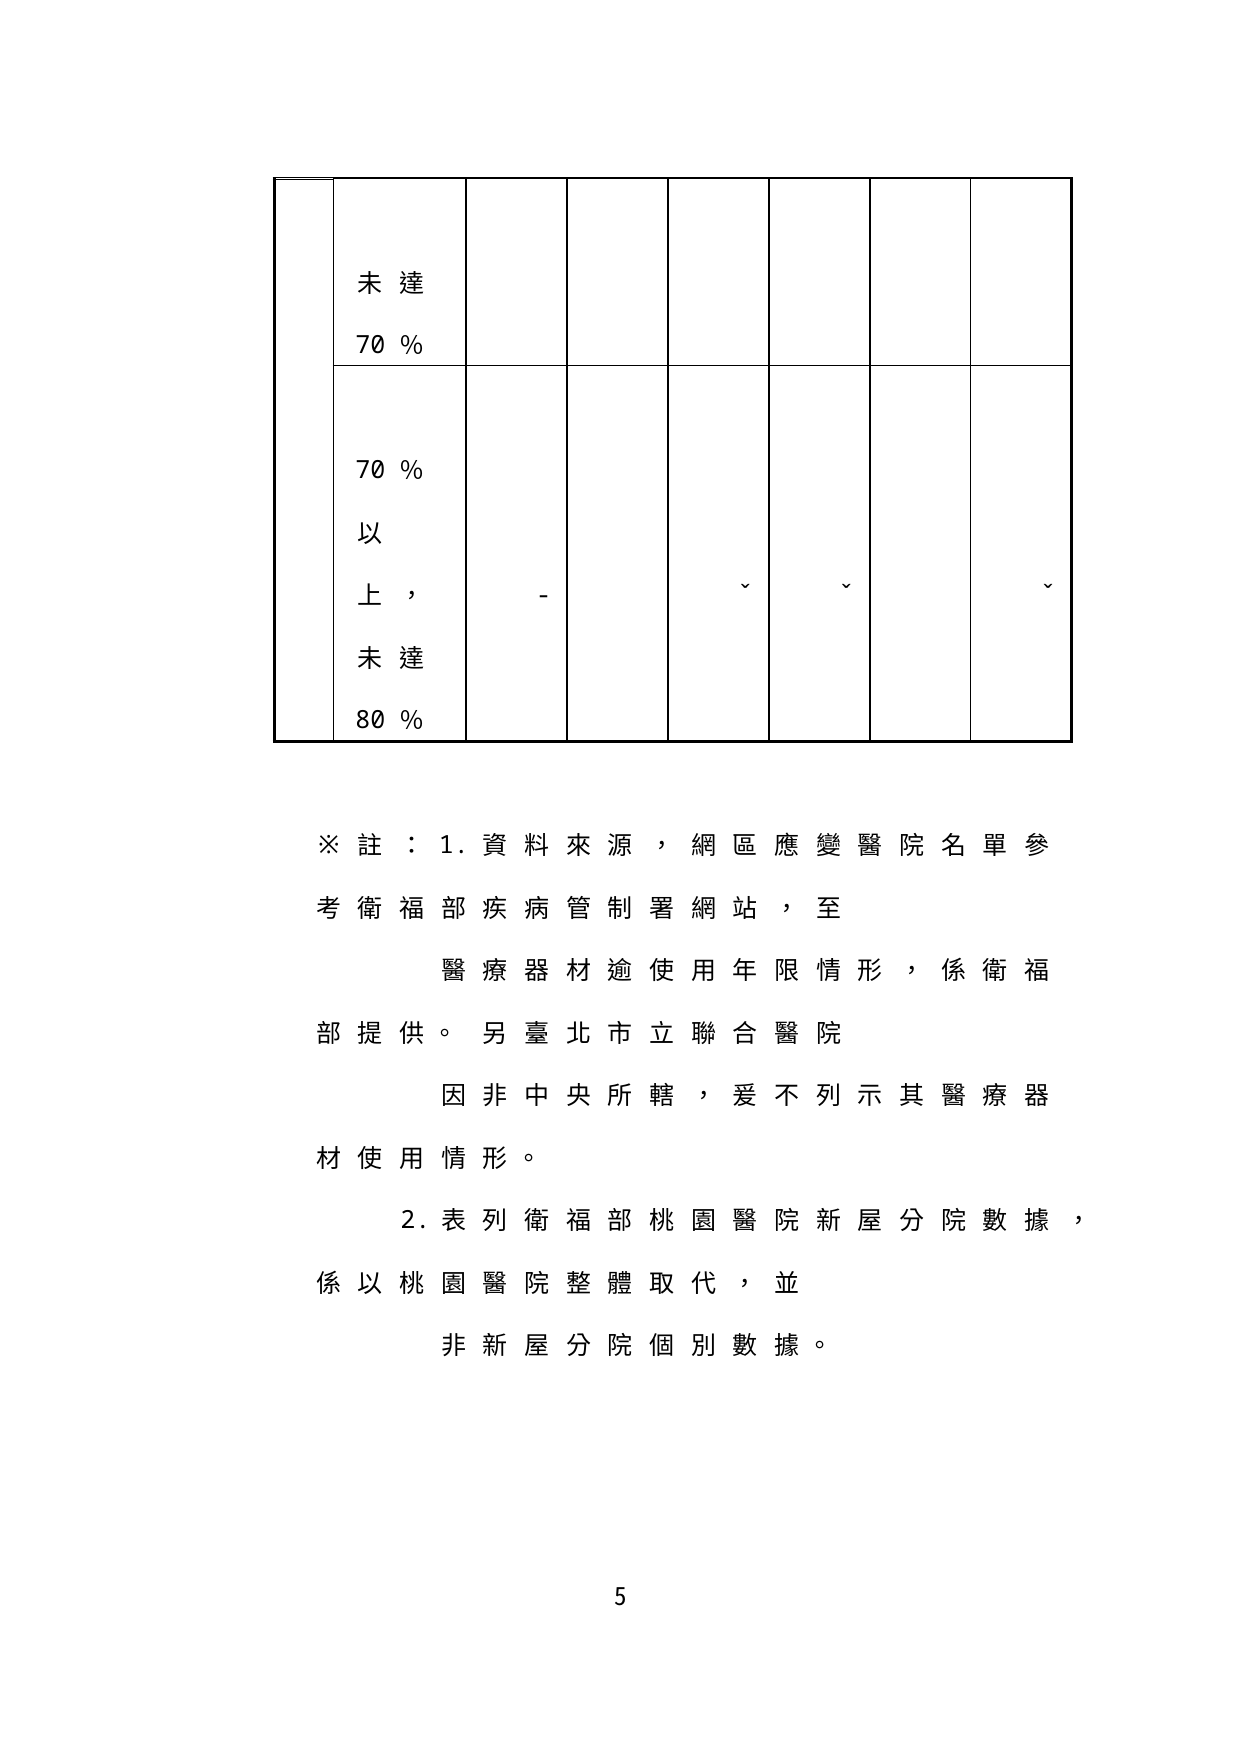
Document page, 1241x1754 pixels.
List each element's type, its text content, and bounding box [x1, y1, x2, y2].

table_cell 70％以上，未達80％ [334, 366, 465, 740]
text 非新屋分院個別數據。 [271, 1302, 1058, 1365]
table_cell ˇ [971, 366, 1070, 740]
text 2.表列衛福部桃園醫院新屋分院數據，係以桃園醫院整體取代，並 [271, 1177, 1058, 1302]
text 醫療器材逾使用年限情形，係衛福部提供。另臺北市立聯合醫院 [271, 927, 1058, 1052]
table_cell ˇ [770, 366, 869, 740]
table_cell [669, 179, 768, 365]
table_cell [568, 179, 667, 365]
table_cell 未達70％ [334, 179, 465, 365]
table_cell [971, 179, 1070, 365]
text 因非中央所轄，爰不列示其醫療器材使用情形。 [271, 1052, 1058, 1177]
table_cell ˇ [669, 366, 768, 740]
table_cell - [467, 366, 566, 740]
table_cell [871, 179, 970, 365]
table_cell [871, 366, 970, 740]
text ※註：1.資料來源，網區應變醫院名單參考衛福部疾病管制署網站，至 [271, 802, 1058, 927]
table_cell [568, 366, 667, 740]
table_cell - [467, 179, 566, 365]
table_cell [770, 179, 869, 365]
table_cell 急診以外 [276, 180, 333, 740]
